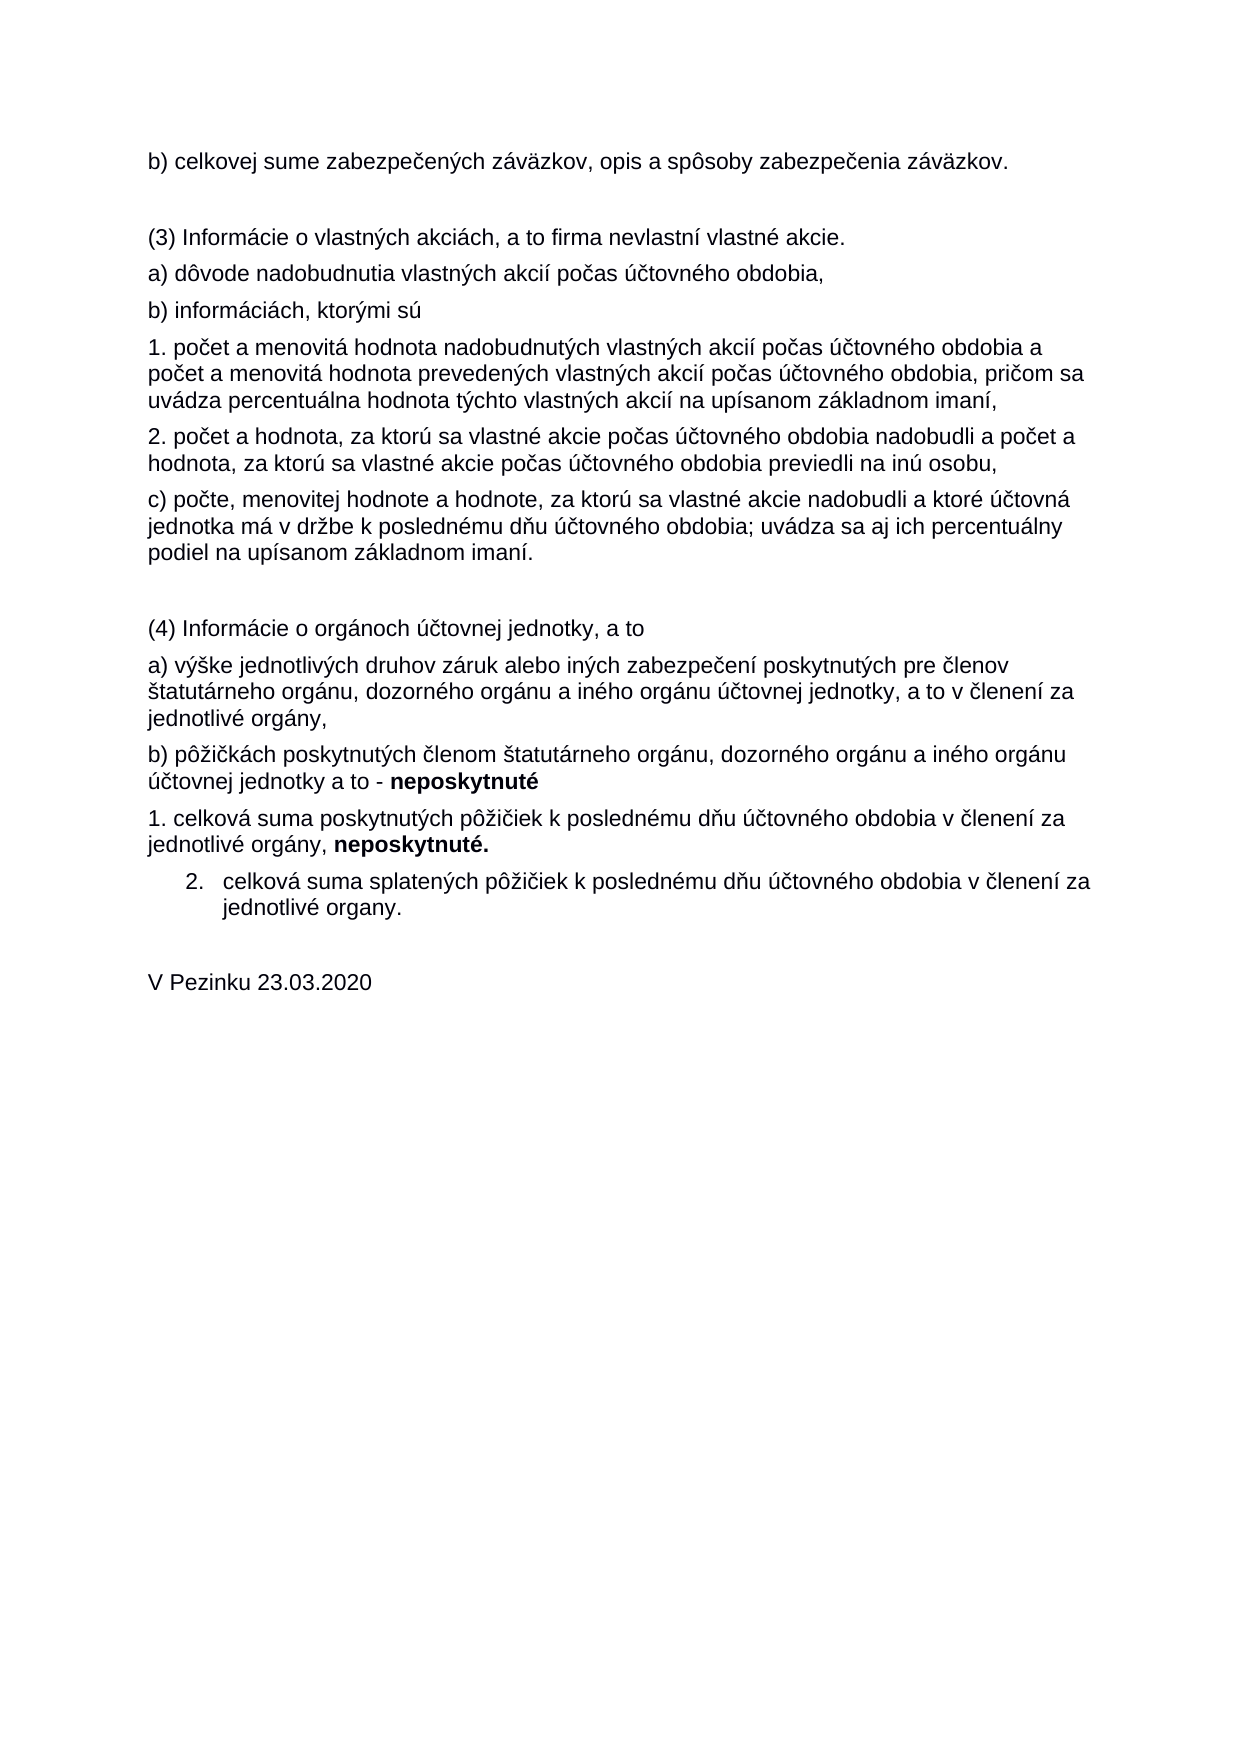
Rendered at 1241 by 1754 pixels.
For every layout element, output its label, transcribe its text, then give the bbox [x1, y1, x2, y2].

text 1. celková suma poskytnutých pôžičiek k poslednému dňu účtovného obdobia v členení za jednotlivé orgány, neposkytnuté. [148, 804, 1093, 857]
text (4) Informácie o orgánoch účtovnej jednotky, a to [148, 615, 1093, 641]
text a) výške jednotlivých druhov záruk alebo iných zabezpečení poskytnutých pre členov štatutárneho orgánu, dozorného orgánu a iného orgánu účtovnej jednotky, a to v členení za jednotlivé orgány, [148, 652, 1093, 731]
text V Pezinku 23.03.2020 [148, 969, 1093, 996]
text (3) Informácie o vlastných akciách, a to firma nevlastní vlastné akcie. [148, 223, 1093, 250]
list celková suma splatených pôžičiek k poslednému dňu účtovného obdobia v členení za jednotlivé organy. [185, 868, 1093, 920]
text b) celkovej sume zabezpečených záväzkov, opis a spôsoby zabezpečenia záväzkov. [148, 148, 1093, 174]
text 2. počet a hodnota, za ktorú sa vlastné akcie počas účtovného obdobia nadobudli a počet a hodnota, za ktorú sa vlastné akcie počas účtovného obdobia previedli na inú osobu, [148, 423, 1093, 476]
text b) pôžičkách poskytnutých členom štatutárneho orgánu, dozorného orgánu a iného orgánu účtovnej jednotky a to - neposkytnuté [148, 741, 1093, 794]
text 1. počet a menovitá hodnota nadobudnutých vlastných akcií počas účtovného obdobia a počet a menovitá hodnota prevedených vlastných akcií počas účtovného obdobia, pričom sa uvádza percentuálna hodnota týchto vlastných akcií na upísanom základnom imaní, [148, 334, 1093, 413]
text c) počte, menovitej hodnote a hodnote, za ktorú sa vlastné akcie nadobudli a ktoré účtovná jednotka má v držbe k poslednému dňu účtovného obdobia; uvádza sa aj ich percentuálny podiel na upísanom základnom imaní. [148, 486, 1093, 566]
text a) dôvode nadobudnutia vlastných akcií počas účtovného obdobia, [148, 260, 1093, 287]
text b) informáciách, ktorými sú [148, 297, 1093, 323]
